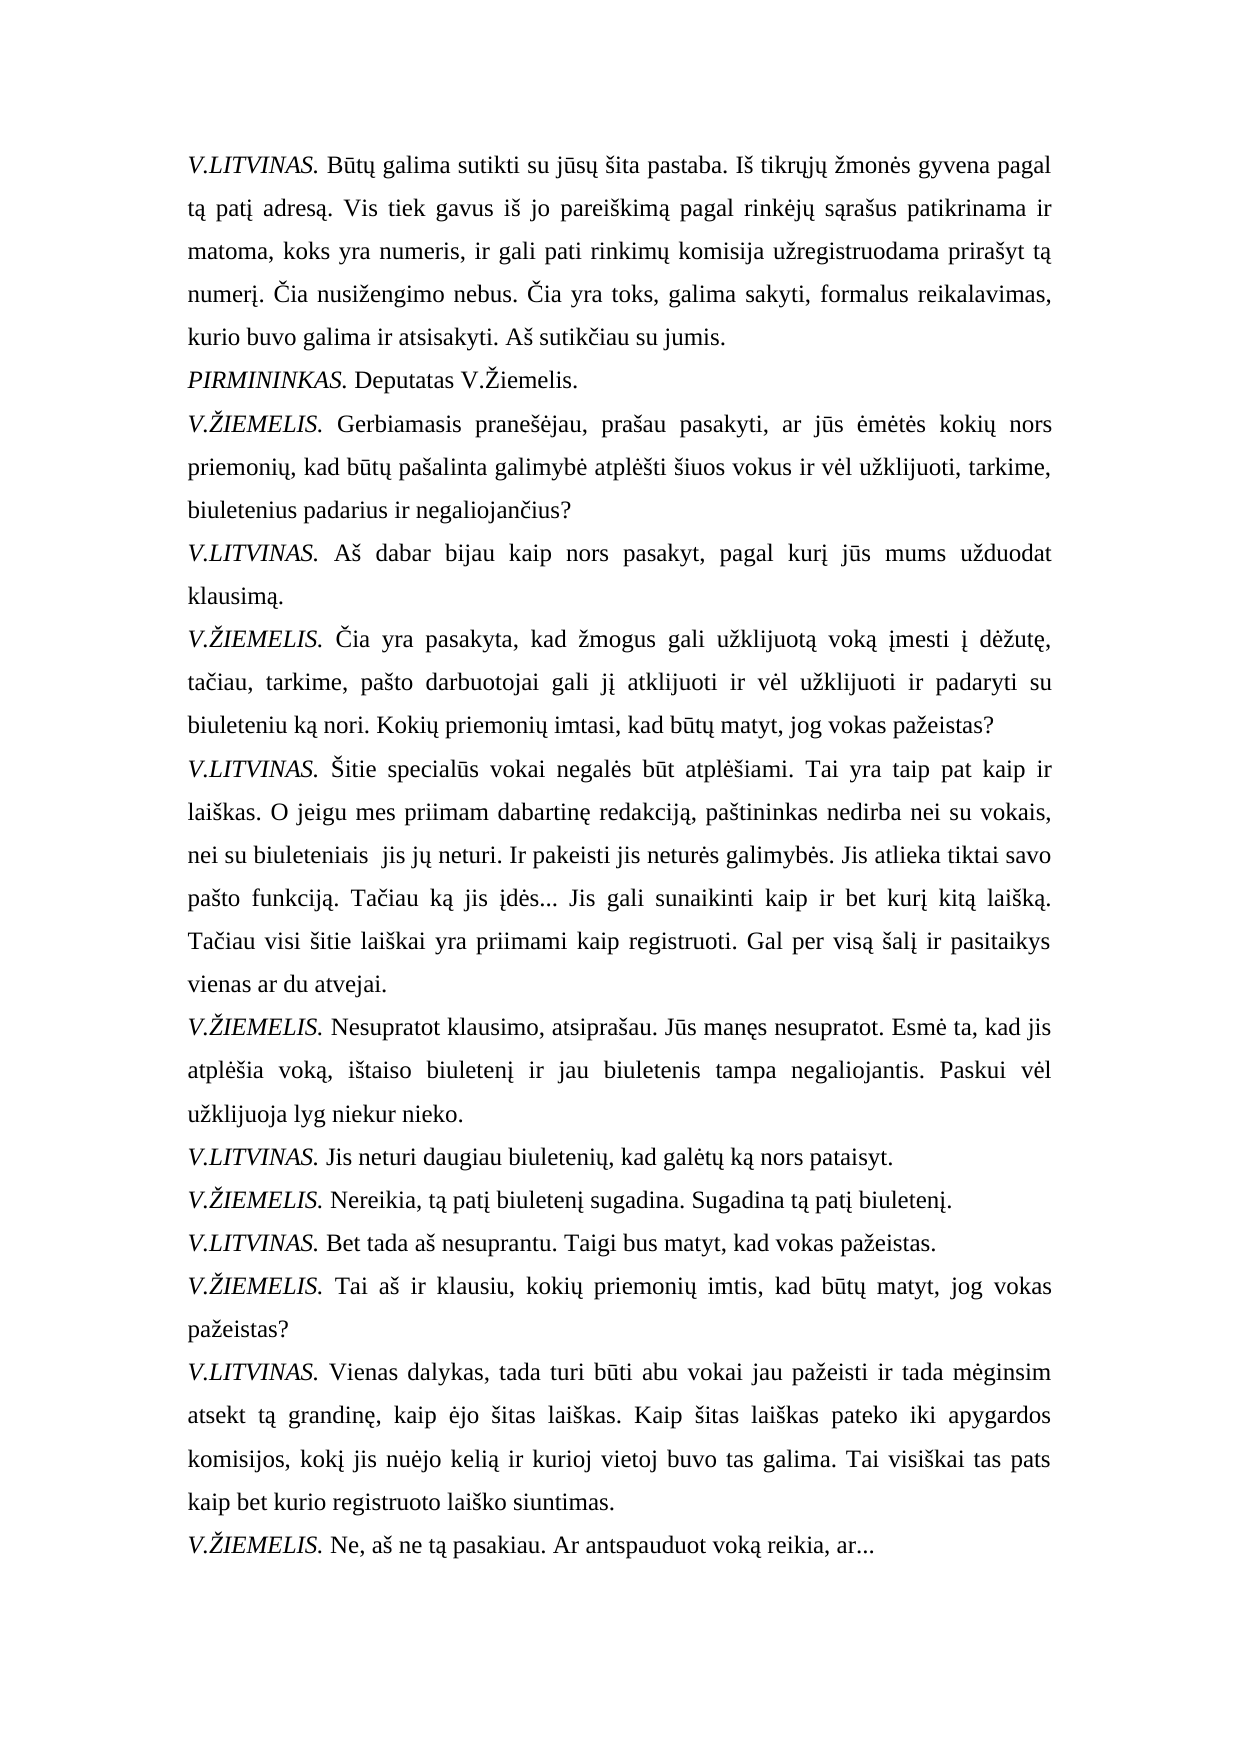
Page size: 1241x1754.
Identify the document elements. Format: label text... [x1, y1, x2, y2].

text V.LITVINAS. Jis neturi daugiau biuletenių, kad galėtų ką nors pataisyt. [187, 1142, 1053, 1171]
text V.LITVINAS. Vienas dalykas, tada turi būti abu vokai jau pažeisti ir tada mėginsim atsekt tą grandinę, kaip ėjo šitas laiškas. Kaip šitas laiškas pateko iki apygardos komisijos, kokį jis nuėjo kelią ir kurioj vietoj buvo tas galima. Tai visiškai tas pats kaip bet kurio registruoto laiško siuntimas. [187, 1357, 1053, 1516]
text V.LITVINAS. Bet tada aš nesuprantu. Taigi bus matyt, kad vokas pažeistas. [187, 1228, 1053, 1257]
text V.ŽIEMELIS. Tai aš ir klausiu, kokių priemonių imtis, kad būtų matyt, jog vokas pažeistas? [187, 1271, 1053, 1343]
text V.ŽIEMELIS. Nereikia, tą patį biuletenį sugadina. Sugadina tą patį biuletenį. [187, 1185, 1053, 1214]
text PIRMININKAS. Deputatas V.Žiemelis. [187, 366, 1053, 394]
text V.ŽIEMELIS. Ne, aš ne tą pasakiau. Ar antspauduot voką reikia, ar... [187, 1530, 1053, 1559]
text V.ŽIEMELIS. Gerbiamasis pranešėjau, prašau pasakyti, ar jūs ėmėtės kokių nors priemonių, kad būtų pašalinta galimybė atplėšti šiuos vokus ir vėl užklijuoti, tarkime, biuletenius padarius ir negaliojančius? [187, 409, 1053, 524]
text V.LITVINAS. Aš dabar bijau kaip nors pasakyt, pagal kurį jūs mums užduodat klausimą. [187, 538, 1053, 610]
text V.ŽIEMELIS. Čia yra pasakyta, kad žmogus gali užklijuotą voką įmesti į dėžutę, tačiau, tarkime, pašto darbuotojai gali jį atklijuoti ir vėl užklijuoti ir padaryti su biuleteniu ką nori. Kokių priemonių imtasi, kad būtų matyt, jog vokas pažeistas? [187, 624, 1053, 739]
text V.LITVINAS. Šitie specialūs vokai negalės būt atplėšiami. Tai yra taip pat kaip ir laiškas. O jeigu mes priimam dabartinę redakciją, paštininkas nedirba nei su vokais, nei su biuleteniais jis jų neturi. Ir pakeisti jis neturės galimybės. Jis atlieka tiktai savo pašto funkciją. Tačiau ką jis įdės... Jis gali sunaikinti kaip ir bet kurį kitą laišką. Tačiau visi šitie laiškai yra priimami kaip registruoti. Gal per visą šalį ir pasitaikys vienas ar du atvejai. [187, 754, 1053, 998]
text V.ŽIEMELIS. Nesupratot klausimo, atsiprašau. Jūs manęs nesupratot. Esmė ta, kad jis atplėšia voką, ištaiso biuletenį ir jau biuletenis tampa negaliojantis. Paskui vėl užklijuoja lyg niekur nieko. [187, 1012, 1053, 1127]
text V.LITVINAS. Būtų galima sutikti su jūsų šita pastaba. Iš tikrųjų žmonės gyvena pagal tą patį adresą. Vis tiek gavus iš jo pareiškimą pagal rinkėjų sąrašus patikrinama ir matoma, koks yra numeris, ir gali pati rinkimų komisija užregistruodama prirašyt tą numerį. Čia nusižengimo nebus. Čia yra toks, galima sakyti, formalus reikalavimas, kurio buvo galima ir atsisakyti. Aš sutikčiau su jumis. [187, 150, 1053, 351]
